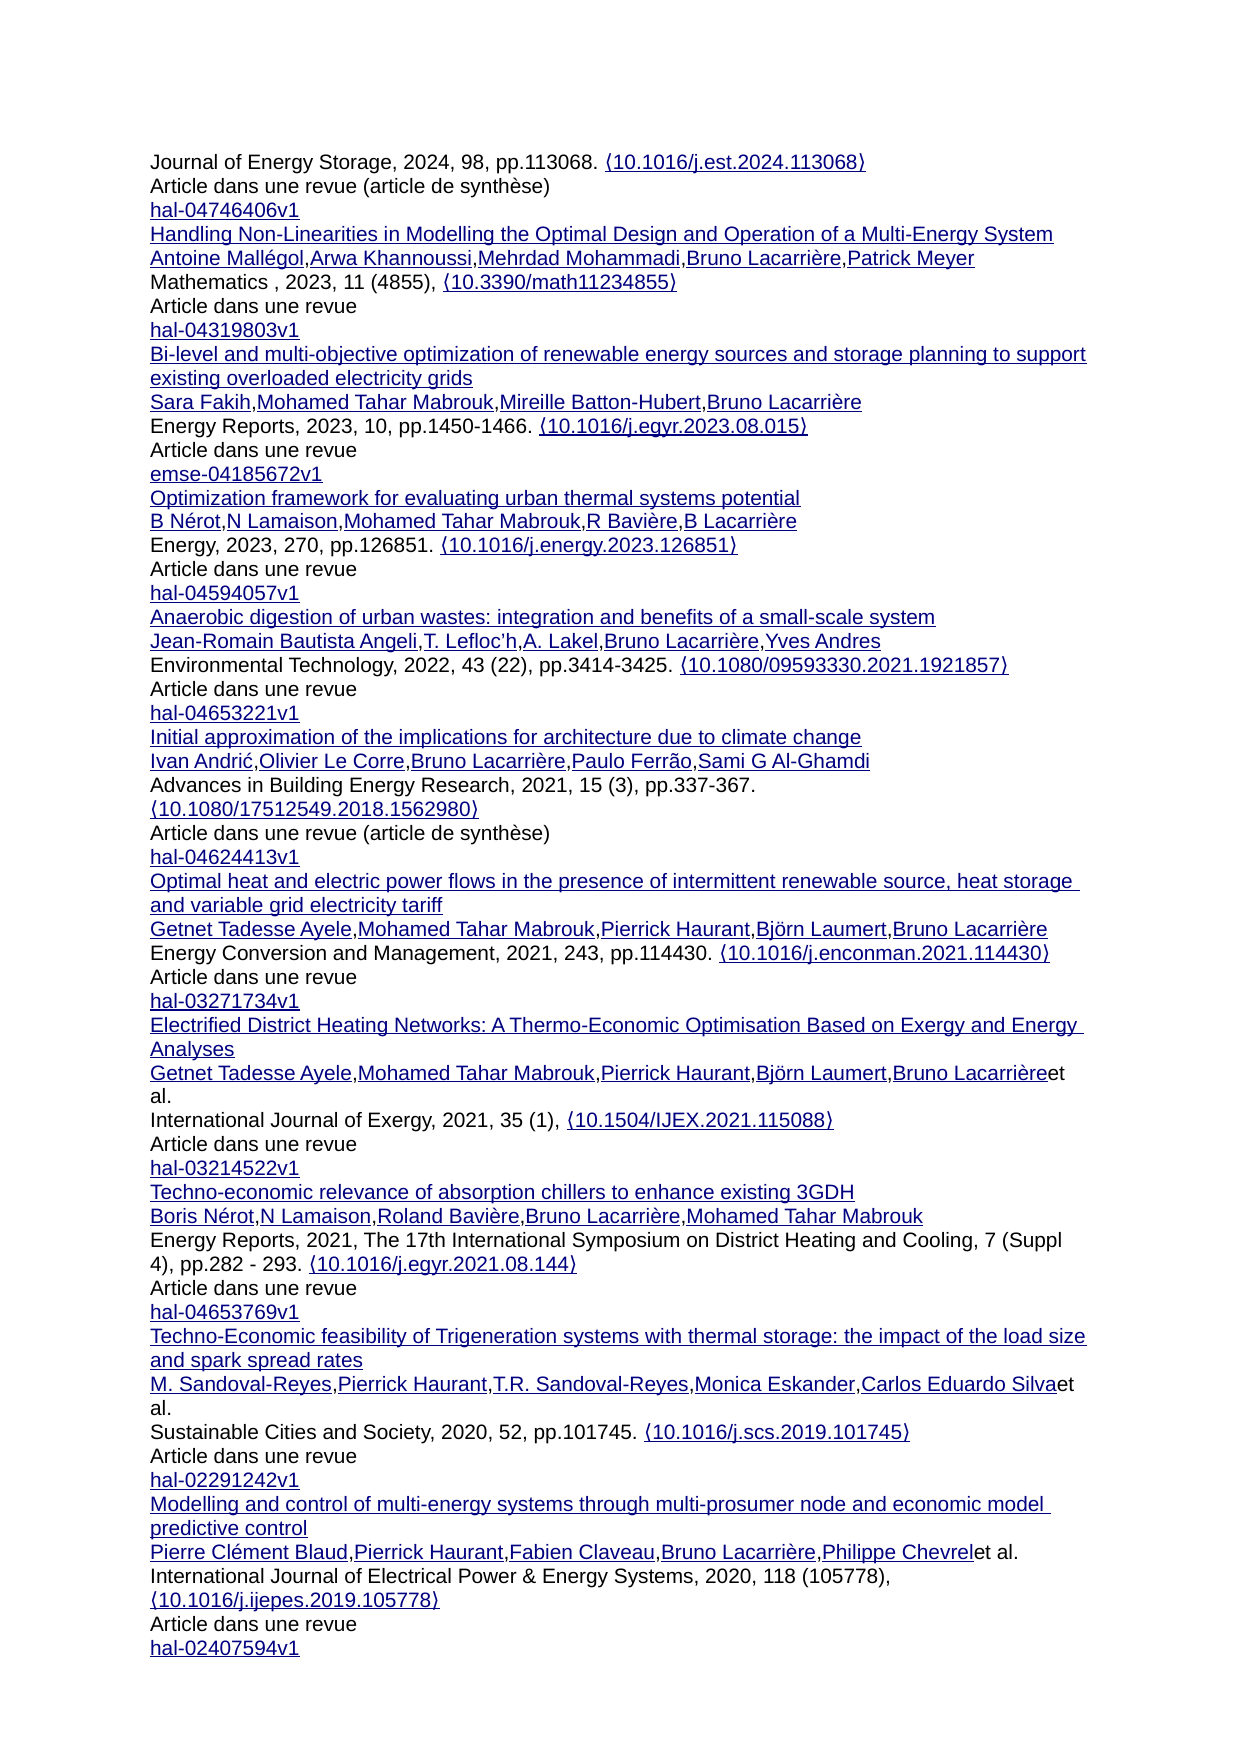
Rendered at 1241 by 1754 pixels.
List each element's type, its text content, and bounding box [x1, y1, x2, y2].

table_cell Techno-Economic feasibility of Trigeneration systems with thermal storage: the impact of the load size and spark spread rates M. Sandoval-Reyes,Pierrick Haurant,T.R. Sandoval-Reyes,Monica Eskander,Carlos Eduardo Silvaet al. Sustainable Cities and Society, 2020, 52, pp.101745. ⟨10.1016/j.scs.2019.101745⟩ Article dans une revue hal-02291242v1 [150, 1324, 1090, 1492]
table_cell Optimization framework for evaluating urban thermal systems potential B Nérot,N Lamaison,Mohamed Tahar Mabrouk,R Bavière,B Lacarrière Energy, 2023, 270, pp.126851. ⟨10.1016/j.energy.2023.126851⟩ Article dans une revue hal-04594057v1 [150, 485, 1090, 605]
table_cell Journal of Energy Storage, 2024, 98, pp.113068. ⟨10.1016/j.est.2024.113068⟩ Article dans une revue (article de synthèse) hal-04746406v1 [150, 150, 1090, 222]
table_cell Techno-economic relevance of absorption chillers to enhance existing 3GDH Boris Nérot,N Lamaison,Roland Bavière,Bruno Lacarrière,Mohamed Tahar Mabrouk Energy Reports, 2021, The 17th International Symposium on District Heating and Cooling, 7 (Suppl 4), pp.282 - 293. ⟨10.1016/j.egyr.2021.08.144⟩ Article dans une revue hal-04653769v1 [150, 1180, 1090, 1324]
table_cell Modelling and control of multi-energy systems through multi-prosumer node and economic model predictive control Pierre Clément Blaud,Pierrick Haurant,Fabien Claveau,Bruno Lacarrière,Philippe Chevrelet al. International Journal of Electrical Power & Energy Systems, 2020, 118 (105778), ⟨10.1016/j.ijepes.2019.105778⟩ Article dans une revue hal-02407594v1 [150, 1492, 1090, 1659]
table_cell Anaerobic digestion of urban wastes: integration and benefits of a small-scale system Jean-Romain Bautista Angeli,T. Lefloc’h,A. Lakel,Bruno Lacarrière,Yves Andres Environmental Technology, 2022, 43 (22), pp.3414-3425. ⟨10.1080/09593330.2021.1921857⟩ Article dans une revue hal-04653221v1 [150, 605, 1090, 725]
table_cell Initial approximation of the implications for architecture due to climate change Ivan Andrić,Olivier Le Corre,Bruno Lacarrière,Paulo Ferrão,Sami G Al-Ghamdi Advances in Building Energy Research, 2021, 15 (3), pp.337-367. ⟨10.1080/17512549.2018.1562980⟩ Article dans une revue (article de synthèse) hal-04624413v1 [150, 725, 1090, 869]
table_cell Bi-level and multi-objective optimization of renewable energy sources and storage planning to support existing overloaded electricity grids Sara Fakih,Mohamed Tahar Mabrouk,Mireille Batton-Hubert,Bruno Lacarrière Energy Reports, 2023, 10, pp.1450-1466. ⟨10.1016/j.egyr.2023.08.015⟩ Article dans une revue emse-04185672v1 [150, 342, 1090, 485]
table_cell Handling Non-Linearities in Modelling the Optimal Design and Operation of a Multi-Energy System Antoine Mallégol,Arwa Khannoussi,Mehrdad Mohammadi,Bruno Lacarrière,Patrick Meyer Mathematics , 2023, 11 (4855), ⟨10.3390/math11234855⟩ Article dans une revue hal-04319803v1 [150, 222, 1090, 342]
table_cell Optimal heat and electric power flows in the presence of intermittent renewable source, heat storage and variable grid electricity tariff Getnet Tadesse Ayele,Mohamed Tahar Mabrouk,Pierrick Haurant,Björn Laumert,Bruno Lacarrière Energy Conversion and Management, 2021, 243, pp.114430. ⟨10.1016/j.enconman.2021.114430⟩ Article dans une revue hal-03271734v1 [150, 869, 1090, 1012]
table_cell Electrified District Heating Networks: A Thermo-Economic Optimisation Based on Exergy and Energy Analyses Getnet Tadesse Ayele,Mohamed Tahar Mabrouk,Pierrick Haurant,Björn Laumert,Bruno Lacarrièreet al. International Journal of Exergy, 2021, 35 (1), ⟨10.1504/IJEX.2021.115088⟩ Article dans une revue hal-03214522v1 [150, 1013, 1090, 1180]
